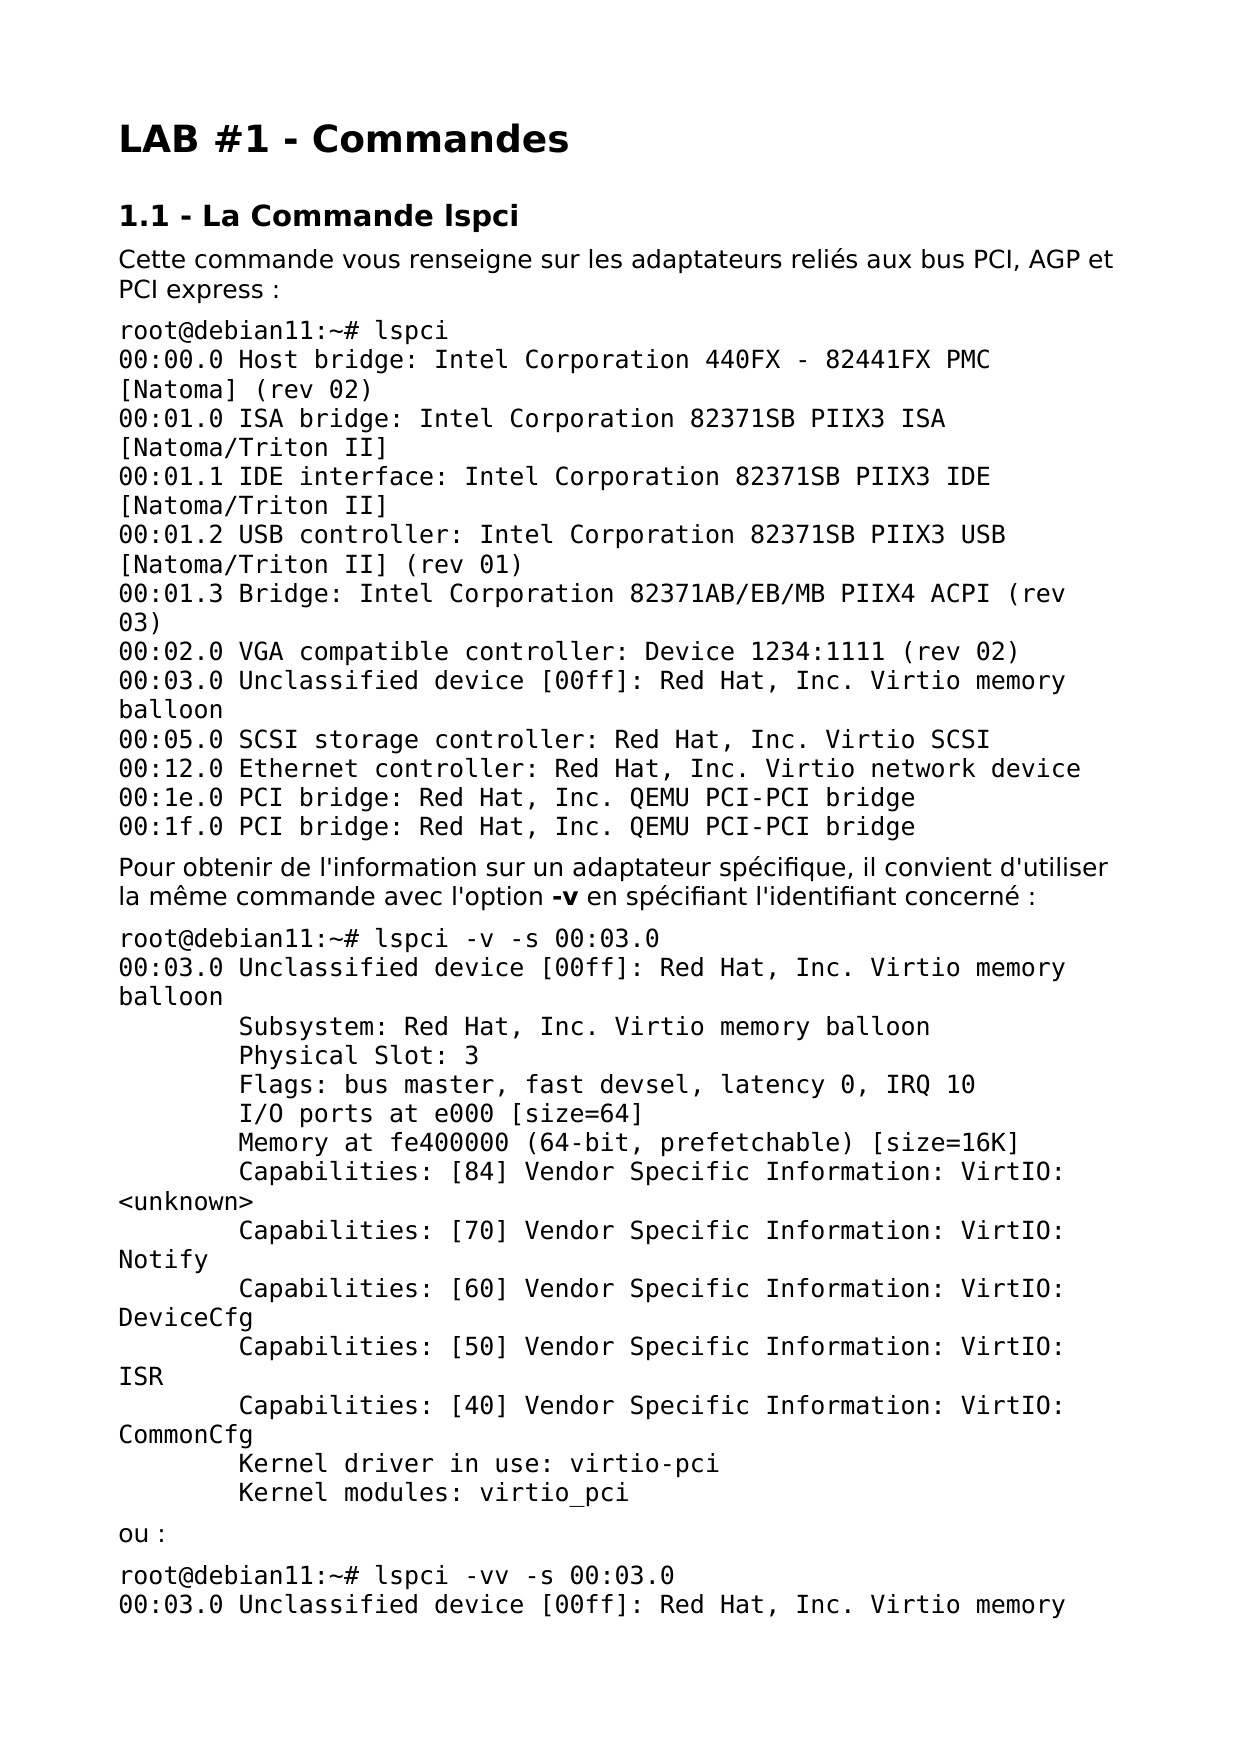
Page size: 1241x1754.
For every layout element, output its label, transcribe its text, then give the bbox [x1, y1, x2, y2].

text ou : [118, 1519, 1122, 1548]
text root@debian11:~# lspci -vv -s 00:03.0 00:03.0 Unclassified device [00ff]: Red Hat, Inc. Virtio memory [118, 1561, 1122, 1619]
text root@debian11:~# lspci -v -s 00:03.0 00:03.0 Unclassified device [00ff]: Red Hat, Inc. Virtio memory balloon Subsystem: Red Hat, Inc. Virtio memory balloon Physical Slot: 3 Flags: bus master, fast devsel, latency 0, IRQ 10 I/O ports at e000 [size=64] Memory at fe400000 (64-bit, prefetchable) [size=16K] Capabilities: [84] Vendor Specific Information: VirtIO: <unknown> Capabilities: [70] Vendor Specific Information: VirtIO: Notify Capabilities: [60] Vendor Specific Information: VirtIO: DeviceCfg Capabilities: [50] Vendor Specific Information: VirtIO: ISR Capabilities: [40] Vendor Specific Information: VirtIO: CommonCfg Kernel driver in use: virtio-pci Kernel modules: virtio_pci [118, 924, 1122, 1507]
text Pour obtenir de l'information sur un adaptateur spécifique, il convient d'utiliser la même commande avec l'option -v en spécifiant l'identifiant concerné : [118, 853, 1122, 912]
subtitle LAB #1 - Commandes [118, 118, 1122, 162]
text root@debian11:~# lspci 00:00.0 Host bridge: Intel Corporation 440FX - 82441FX PMC [Natoma] (rev 02) 00:01.0 ISA bridge: Intel Corporation 82371SB PIIX3 ISA [Natoma/Triton II] 00:01.1 IDE interface: Intel Corporation 82371SB PIIX3 IDE [Natoma/Triton II] 00:01.2 USB controller: Intel Corporation 82371SB PIIX3 USB [Natoma/Triton II] (rev 01) 00:01.3 Bridge: Intel Corporation 82371AB/EB/MB PIIX4 ACPI (rev 03) 00:02.0 VGA compatible controller: Device 1234:1111 (rev 02) 00:03.0 Unclassified device [00ff]: Red Hat, Inc. Virtio memory balloon 00:05.0 SCSI storage controller: Red Hat, Inc. Virtio SCSI 00:12.0 Ethernet controller: Red Hat, Inc. Virtio network device 00:1e.0 PCI bridge: Red Hat, Inc. QEMU PCI-PCI bridge 00:1f.0 PCI bridge: Red Hat, Inc. QEMU PCI-PCI bridge [118, 317, 1122, 842]
subtitle 1.1 - La Commande lspci [118, 199, 1122, 233]
text Cette commande vous renseigne sur les adaptateurs reliés aux bus PCI, AGP et PCI express : [118, 246, 1122, 304]
